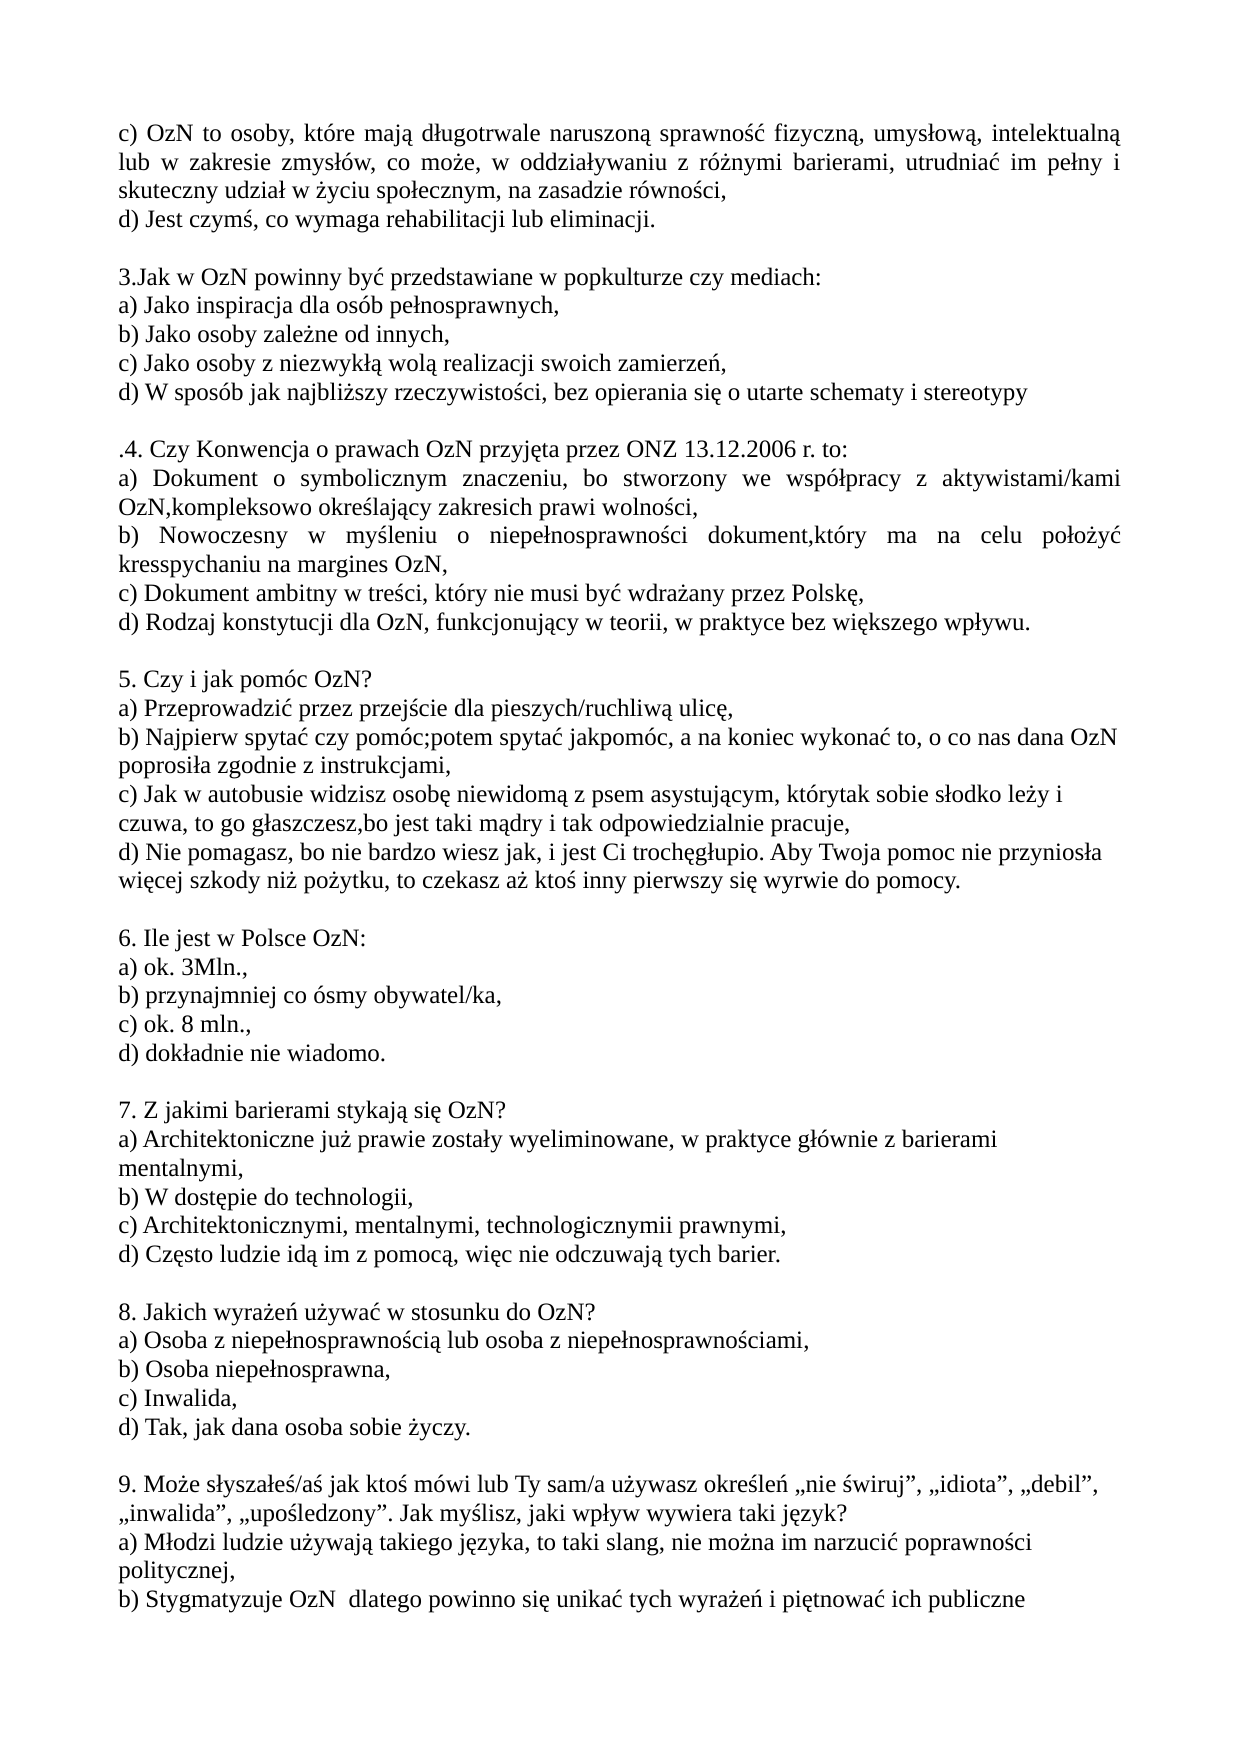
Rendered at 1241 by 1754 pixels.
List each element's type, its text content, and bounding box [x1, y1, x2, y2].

text b) W dostępie do technologii, [118, 1182, 1122, 1211]
list b) Nowoczesny w myśleniu o niepełnosprawności dokument,który ma na celu położyć kresspychaniu na margines OzN, [118, 521, 1122, 578]
text b) Osoba niepełnosprawna, [118, 1354, 1122, 1383]
text a) Przeprowadzić przez przejście dla pieszych/ruchliwą ulicę, [118, 693, 1122, 722]
text d) Tak, jak dana osoba sobie życzy. [118, 1412, 1122, 1441]
text b) Najpierw spytać czy pomóc;potem spytać jakpomóc, a na koniec wykonać to, o co nas dana OzN poprosiła zgodnie z instrukcjami, [118, 722, 1122, 779]
list d) Rodzaj konstytucji dla OzN, funkcjonujący w teorii, w praktyce bez większego wpływu. [118, 607, 1122, 636]
text 5. Czy i jak pomóc OzN? [118, 664, 1122, 693]
list 3.Jak w OzN powinny być przedstawiane w popkulturze czy mediach: [118, 262, 1122, 291]
list a) Jako inspiracja dla osób pełnosprawnych, [118, 291, 1122, 319]
list c) Dokument ambitny w treści, który nie musi być wdrażany przez Polskę, [118, 578, 1122, 607]
text 7. Z jakimi barierami stykają się OzN? [118, 1096, 1122, 1124]
text 6. Ile jest w Polsce OzN: [118, 923, 1122, 952]
list c) Jako osoby z niezwykłą wolą realizacji swoich zamierzeń, [118, 348, 1122, 377]
text 8. Jakich wyrażeń używać w stosunku do OzN? [118, 1297, 1122, 1326]
text 9. Może słyszałeś/aś jak ktoś mówi lub Ty sam/a używasz określeń „nie świruj”, „idiota”, „debil”, „inwalida”, „upośledzony”. Jak myślisz, jaki wpływ wywiera taki język? [118, 1469, 1122, 1527]
text a) Młodzi ludzie używają takiego języka, to taki slang, nie można im narzucić poprawności politycznej, [118, 1527, 1122, 1584]
list b) Jako osoby zależne od innych, [118, 319, 1122, 348]
text a) Architektoniczne już prawie zostały wyeliminowane, w praktyce głównie z barierami mentalnymi, [118, 1124, 1122, 1182]
list c) OzN to osoby, które mają długotrwale naruszoną sprawność fizyczną, umysłową, intelektualną lub w zakresie zmysłów, co może, w oddziaływaniu z różnymi barierami, utrudniać im pełny i skuteczny udział w życiu społecznym, na zasadzie równości, [118, 118, 1122, 204]
list .4. Czy Konwencja o prawach OzN przyjęta przez ONZ 13.12.2006 r. to: [118, 434, 1122, 463]
list d) Jest czymś, co wymaga rehabilitacji lub eliminacji. [118, 204, 1122, 233]
text d) Często ludzie idą im z pomocą, więc nie odczuwają tych barier. [118, 1239, 1122, 1268]
text b) Stygmatyzuje OzN dlatego powinno się unikać tych wyrażeń i piętnować ich publiczne [118, 1584, 1122, 1613]
text b) przynajmniej co ósmy obywatel/ka, [118, 981, 1122, 1009]
text c) Inwalida, [118, 1383, 1122, 1412]
text c) Architektonicznymi, mentalnymi, technologicznymii prawnymi, [118, 1211, 1122, 1239]
text d) dokładnie nie wiadomo. [118, 1038, 1122, 1067]
text c) ok. 8 mln., [118, 1009, 1122, 1038]
text c) Jak w autobusie widzisz osobę niewidomą z psem asystującym, którytak sobie słodko leży i czuwa, to go głaszczesz,bo jest taki mądry i tak odpowiedzialnie pracuje, [118, 779, 1122, 837]
text a) Osoba z niepełnosprawnością lub osoba z niepełnosprawnościami, [118, 1326, 1122, 1354]
text a) ok. 3Mln., [118, 952, 1122, 981]
text d) Nie pomagasz, bo nie bardzo wiesz jak, i jest Ci trochęgłupio. Aby Twoja pomoc nie przyniosła więcej szkody niż pożytku, to czekasz aż ktoś inny pierwszy się wyrwie do pomocy. [118, 837, 1122, 894]
list d) W sposób jak najbliższy rzeczywistości, bez opierania się o utarte schematy i stereotypy [118, 377, 1122, 406]
list a) Dokument o symbolicznym znaczeniu, bo stworzony we współpracy z aktywistami/kami OzN,kompleksowo określający zakresich prawi wolności, [118, 463, 1122, 521]
